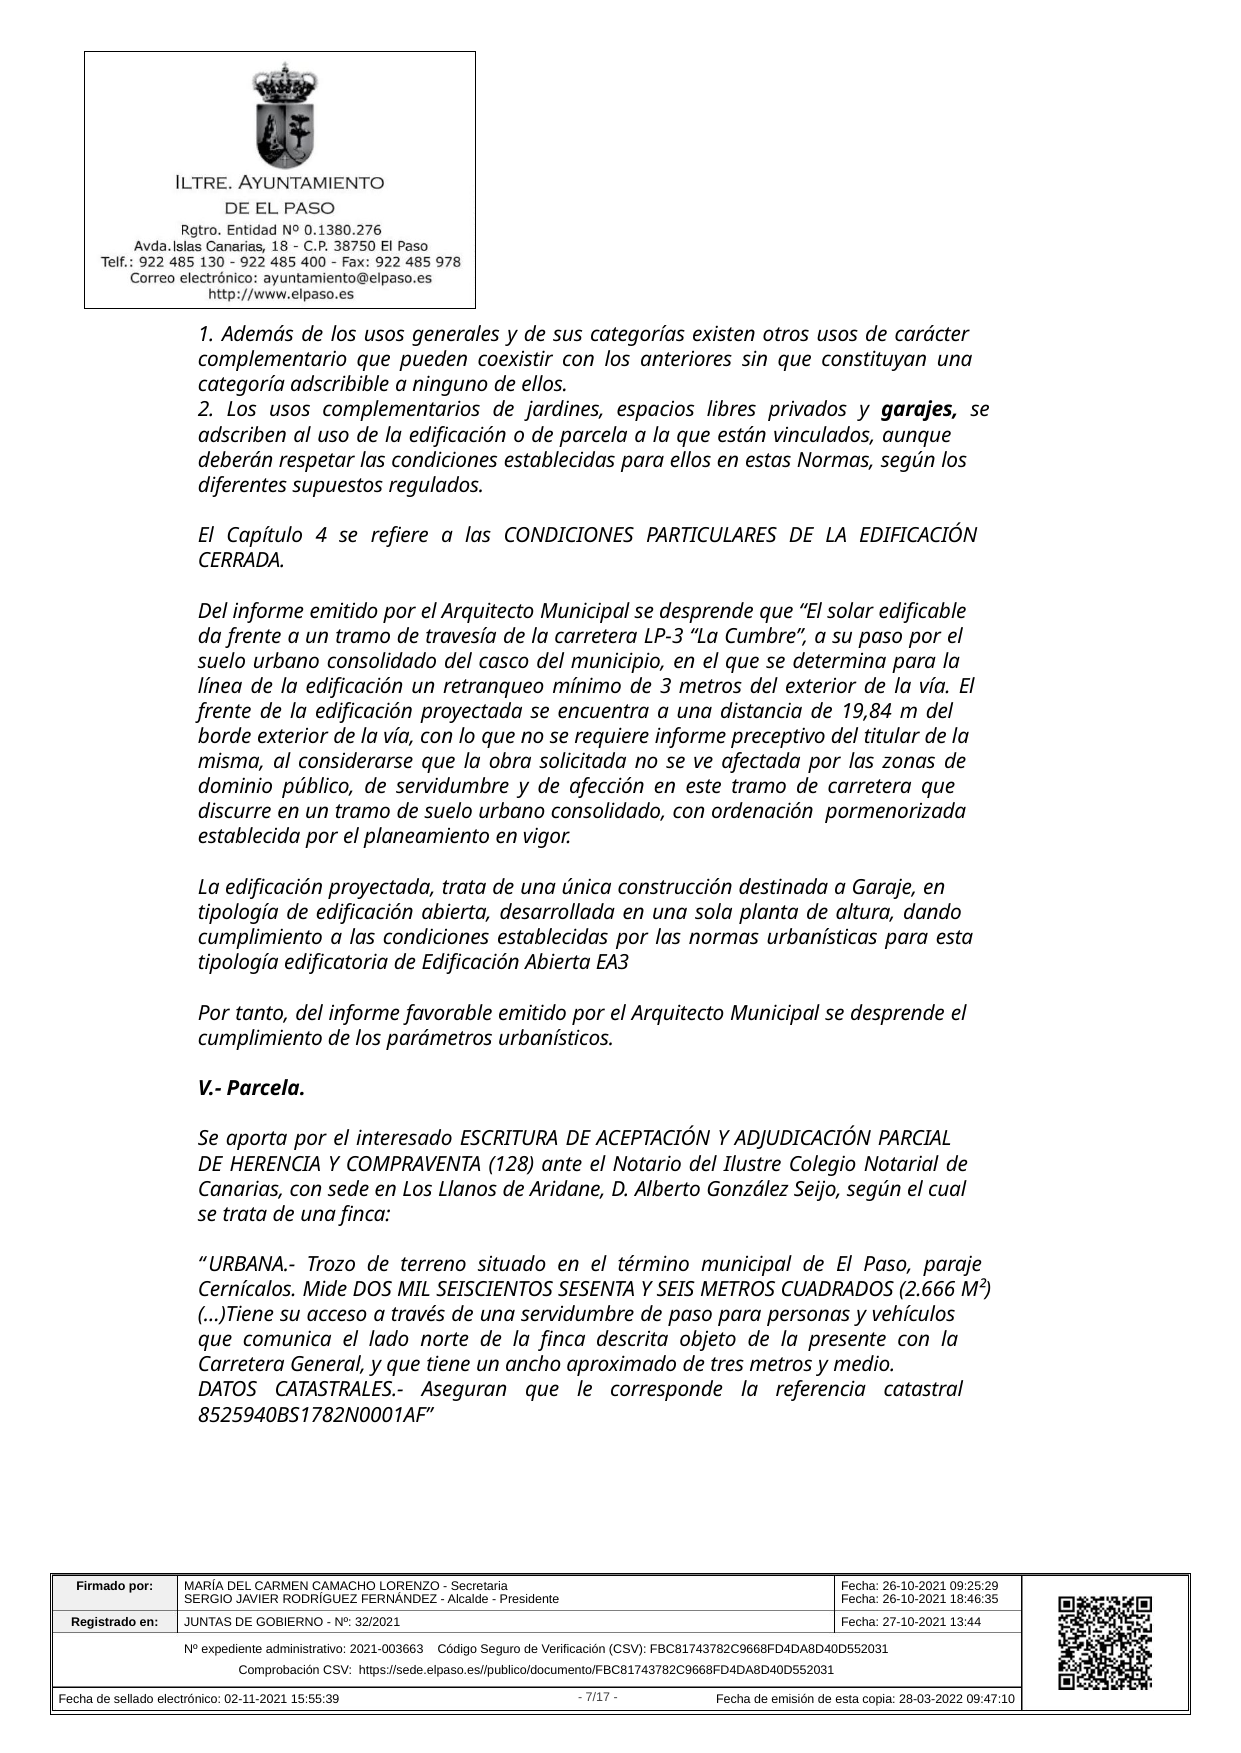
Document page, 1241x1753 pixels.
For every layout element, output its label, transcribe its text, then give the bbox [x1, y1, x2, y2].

text Fecha: 26-10-2021 18:46:35 [841, 1593, 1022, 1607]
text categoría adscribible a ninguno de ellos. [198, 372, 1068, 397]
text deberán respetar las condiciones establecidas para ellos en estas Normas, según los [198, 448, 1068, 472]
picture [85, 52, 475, 308]
text Fecha de sellado electrónico: 02-11-2021 15:55:39 [58, 1692, 365, 1706]
text frente de la edificación proyectada se encuentra a una distancia de 19,84 m del [198, 699, 1068, 723]
text Registrado en: [71, 1615, 177, 1629]
text La edificación proyectada, trata de una única construcción destinada a Garaje, en [198, 875, 1068, 899]
text V.- Parcela. [198, 1075, 339, 1100]
text cumplimiento de los parámetros urbanísticos. [198, 1026, 1068, 1050]
text borde exterior de la vía, con lo que no se requiere informe preceptivo del titular de la [198, 724, 1068, 748]
text El Capítulo 4 se refiere a las CONDICIONES PARTICULARES DE LA EDIFICACIÓN [198, 523, 1068, 547]
text suelo urbano consolidado del casco del municipio, en el que se determina para la [198, 649, 1068, 673]
text Comprobación CSV: https://sede.elpaso.es//publico/documento/FBC81743782C9668FD4DA8D40D552031 [238, 1663, 914, 1677]
text tipología de edificación abierta, desarrollada en una sola planta de altura, dando [198, 900, 1068, 924]
picture [51, 1574, 1190, 1714]
text (…)Tiene su acceso a través de una servidumbre de paso para personas y vehículos [198, 1302, 1068, 1327]
text 8525940BS1782N0001AF” [198, 1403, 466, 1427]
text Por tanto, del informe favorable emitido por el Arquitecto Municipal se desprende el [198, 1001, 1068, 1025]
text tipología edificatoria de Edificación Abierta EA3 [198, 950, 1068, 975]
text URBANA.- Trozo de terreno situado en el término municipal de El Paso, paraje [208, 1252, 1068, 1276]
text SERGIO JAVIER RODRÍGUEZ FERNÁNDEZ - Alcalde - Presidente [184, 1593, 586, 1607]
text Carretera General, y que tiene un ancho aproximado de tres metros y medio. [198, 1352, 1068, 1377]
text Fecha: 27-10-2021 13:44 [841, 1615, 1002, 1629]
text establecida por el planeamiento en vigor. [198, 824, 1068, 849]
text DE HERENCIA Y COMPRAVENTA (128) ante el Notario del Ilustre Colegio Notarial de [198, 1151, 1068, 1176]
text Fecha: 26-10-2021 09:25:29 [841, 1579, 1022, 1593]
text Canarias, con sede en Los Llanos de Aridane, D. Alberto González Seijo, según el cual [198, 1176, 1068, 1201]
text DATOS CATASTRALES.- Aseguran que le corresponde la referencia catastral [198, 1377, 1068, 1402]
text complementario que pueden coexistir con los anteriores sin que constituyan una [198, 347, 1068, 371]
text Fecha de emisión de esta copia: 28-03-2022 09:47:10 [716, 1692, 1040, 1706]
text dominio público, de servidumbre y de afección en este tramo de carretera que [198, 774, 1068, 798]
text CERRADA. [198, 548, 1068, 572]
text discurre en un tramo de suelo urbano consolidado, con ordenación pormenorizada [198, 799, 1068, 823]
text da frente a un tramo de travesía de la carretera LP-3 “La Cumbre”, a su paso por el [198, 623, 1068, 648]
text cumplimiento a las condiciones establecidas por las normas urbanísticas para esta [198, 925, 1068, 949]
text Del informe emitido por el Arquitecto Municipal se desprende que “El solar edificable [198, 598, 1068, 623]
text JUNTAS DE GOBIERNO - Nº: 32/2021 [184, 1615, 426, 1629]
text 2. Los usos complementarios de jardines, espacios libres privados y garajes, se [198, 397, 1068, 422]
text - 7/17 - [578, 1691, 636, 1705]
text “ [198, 1252, 208, 1276]
text MARÍA DEL CARMEN CAMACHO LORENZO - Secretaria [184, 1579, 586, 1593]
text Firmado por: [76, 1579, 172, 1593]
text se trata de una finca: [198, 1201, 1068, 1226]
text diferentes supuestos regulados. [198, 473, 1068, 497]
text misma, al considerarse que la obra solicitada no se ve afectada por las zonas de [198, 749, 1068, 773]
text Nº expediente administrativo: 2021-003663 Código Seguro de Verificación (CSV): FBC81743782C9668FD4DA8D40D552031 [184, 1642, 914, 1656]
text adscriben al uso de la edificación o de parcela a la que están vinculados, aunque [198, 422, 1068, 447]
text Cernícalos. Mide DOS MIL SEISCIENTOS SESENTA Y SEIS METROS CUADRADOS (2.666 M²) [198, 1277, 1068, 1302]
text que comunica el lado norte de la finca descrita objeto de la presente con la [198, 1327, 1068, 1352]
text 1. Además de los usos generales y de sus categorías existen otros usos de carácter [198, 322, 1067, 346]
text línea de la edificación un retranqueo mínimo de 3 metros del exterior de la vía. El [198, 674, 1068, 698]
text Se aporta por el interesado ESCRITURA DE ACEPTACIÓN Y ADJUDICACIÓN PARCIAL [198, 1126, 1068, 1151]
